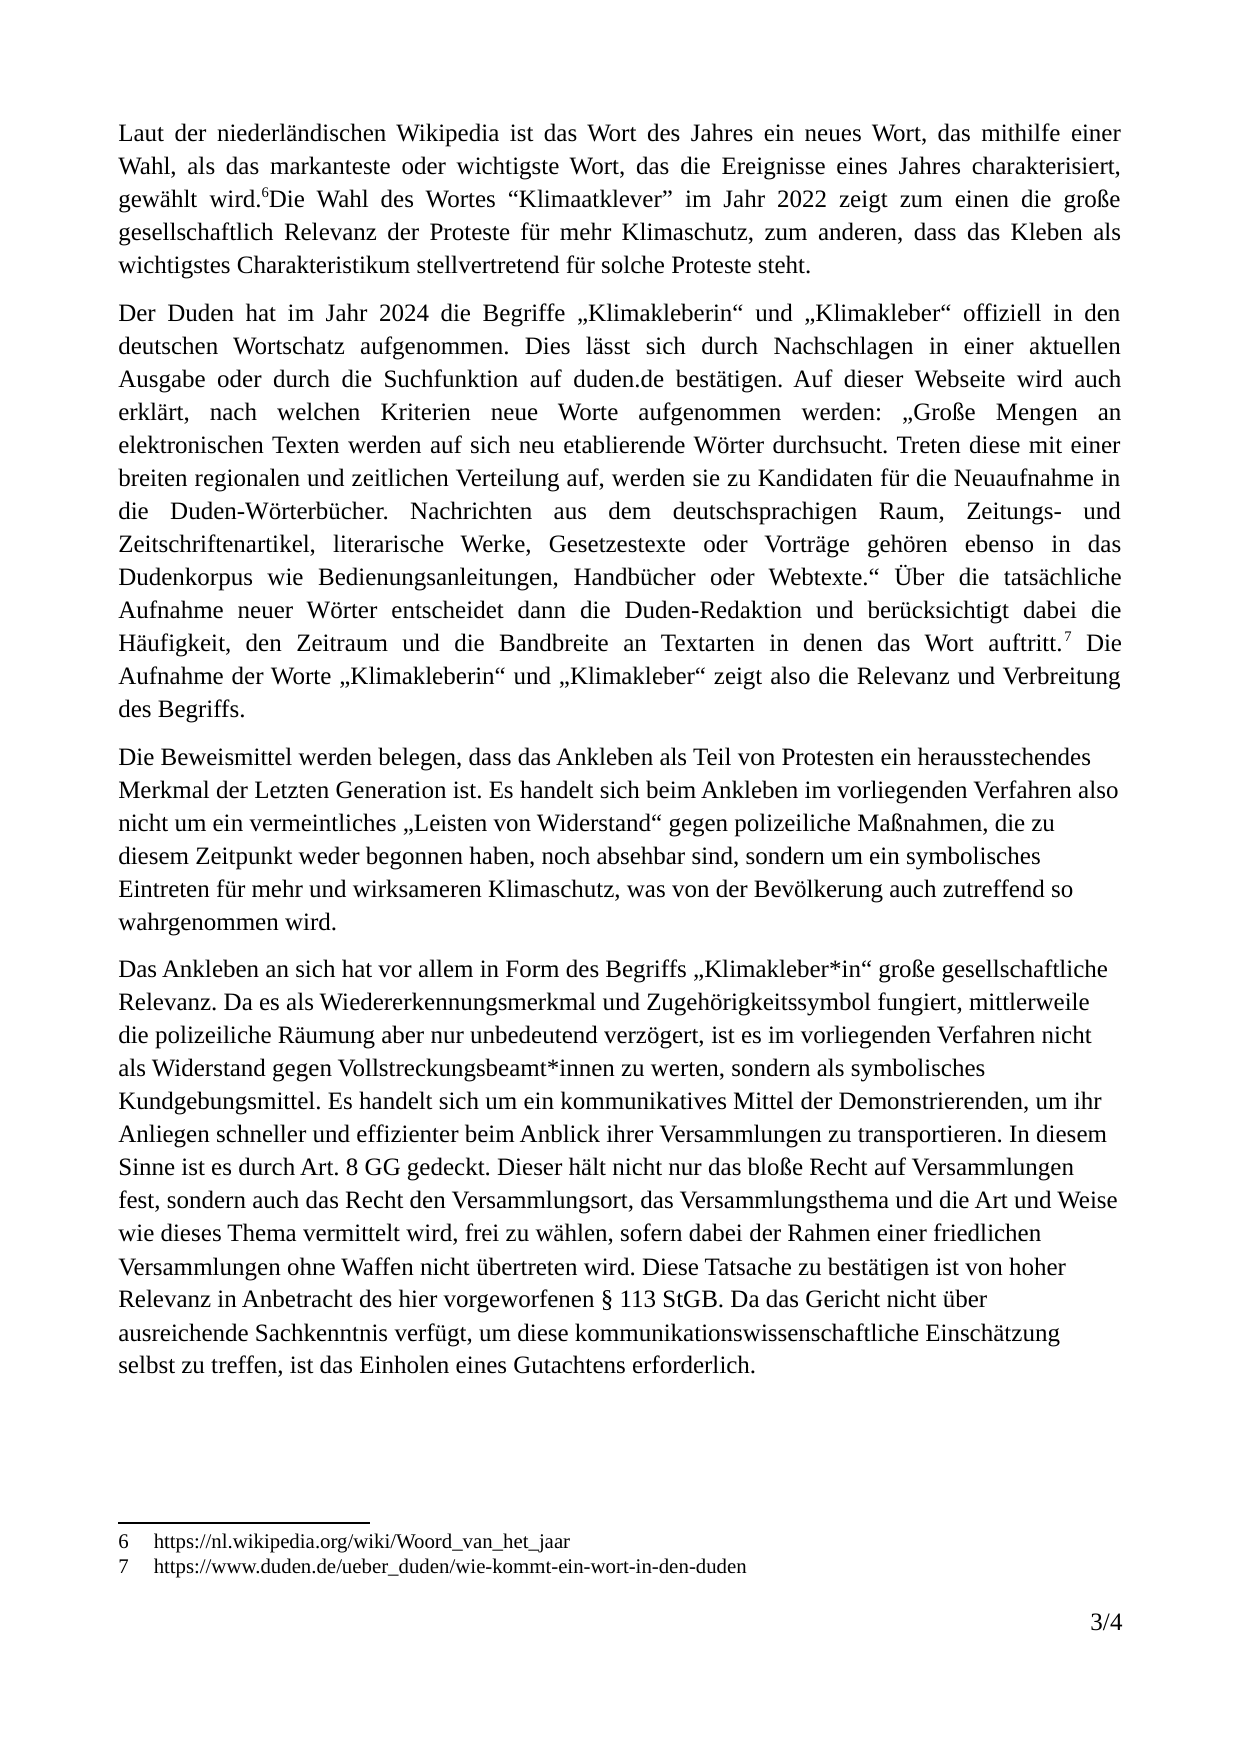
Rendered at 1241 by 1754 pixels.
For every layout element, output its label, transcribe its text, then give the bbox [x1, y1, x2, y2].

text https://nl.wikipedia.org/wiki/Woord_van_het_jaar [118, 1529, 1122, 1553]
text https://www.duden.de/ueber_duden/wie-kommt-ein-wort-in-den-duden [118, 1553, 1122, 1578]
text Das Ankleben an sich hat vor allem in Form des Begriffs „Klimakleber*in“ große gesellschaftliche Relevanz. Da es als Wiedererkennungsmerkmal und Zugehörigkeitssymbol fungiert, mittlerweile die polizeiliche Räumung aber nur unbedeutend verzögert, ist es im vorliegenden Verfahren nicht als Widerstand gegen Vollstreckungsbeamt*innen zu werten, sondern als symbolisches Kundgebungsmittel. Es handelt sich um ein kommunikatives Mittel der Demonstrierenden, um ihr Anliegen schneller und effizienter beim Anblick ihrer Versammlungen zu transportieren. In diesem Sinne ist es durch Art. 8 GG gedeckt. Dieser hält nicht nur das bloße Recht auf Versammlungen fest, sondern auch das Recht den Versammlungsort, das Versammlungsthema und die Art und Weise wie dieses Thema vermittelt wird, frei zu wählen, sofern dabei der Rahmen einer friedlichen Versammlungen ohne Waffen nicht übertreten wird. Diese Tatsache zu bestätigen ist von hoher Relevanz in Anbetracht des hier vorgeworfenen § 113 StGB. Da das Gericht nicht über ausreichende Sachkenntnis verfügt, um diese kommunikationswissenschaftliche Einschätzung selbst zu treffen, ist das Einholen eines Gutachtens erforderlich. [118, 954, 1122, 1379]
text Laut der niederländischen Wikipedia ist das Wort des Jahres ein neues Wort, das mithilfe einer Wahl, als das markanteste oder wichtigste Wort, das die Ereignisse eines Jahres charakterisiert, gewählt wird.Die Wahl des Wortes “Klimaatklever” im Jahr 2022 zeigt zum einen die große gesellschaftlich Relevanz der Proteste für mehr Klimaschutz, zum anderen, dass das Kleben als wichtigstes Charakteristikum stellvertretend für solche Proteste steht. [118, 118, 1122, 279]
text Der Duden hat im Jahr 2024 die Begriffe „Klimakleberin“ und „Klimakleber“ offiziell in den deutschen Wortschatz aufgenommen. Dies lässt sich durch Nachschlagen in einer aktuellen Ausgabe oder durch die Suchfunktion auf duden.de bestätigen. Auf dieser Webseite wird auch erklärt, nach welchen Kriterien neue Worte aufgenommen werden: „Große Mengen an elektronischen Texten werden auf sich neu etablierende Wörter durchsucht. Treten diese mit einer breiten regionalen und zeitlichen Verteilung auf, werden sie zu Kandidaten für die Neuaufnahme in die Duden-Wörterbücher. Nachrichten aus dem deutschsprachigen Raum, Zeitungs- und Zeitschriftenartikel, literarische Werke, Gesetzestexte oder Vorträge gehören ebenso in das Dudenkorpus wie Bedienungsanleitungen, Handbücher oder Webtexte.“ Über die tatsächliche Aufnahme neuer Wörter entscheidet dann die Duden-Redaktion und berücksichtigt dabei die Häufigkeit, den Zeitraum und die Bandbreite an Textarten in denen das Wort auftritt. Die Aufnahme der Worte „Klimakleberin“ und „Klimakleber“ zeigt also die Relevanz und Verbreitung des Begriffs. [118, 298, 1122, 723]
text Die Beweismittel werden belegen, dass das Ankleben als Teil von Protesten ein herausstechendes Merkmal der Letzten Generation ist. Es handelt sich beim Ankleben im vorliegenden Verfahren also nicht um ein vermeintliches „Leisten von Widerstand“ gegen polizeiliche Maßnahmen, die zu diesem Zeitpunkt weder begonnen haben, noch absehbar sind, sondern um ein symbolisches Eintreten für mehr und wirksameren Klimaschutz, was von der Bevölkerung auch zutreffend so wahrgenommen wird. [118, 742, 1122, 936]
